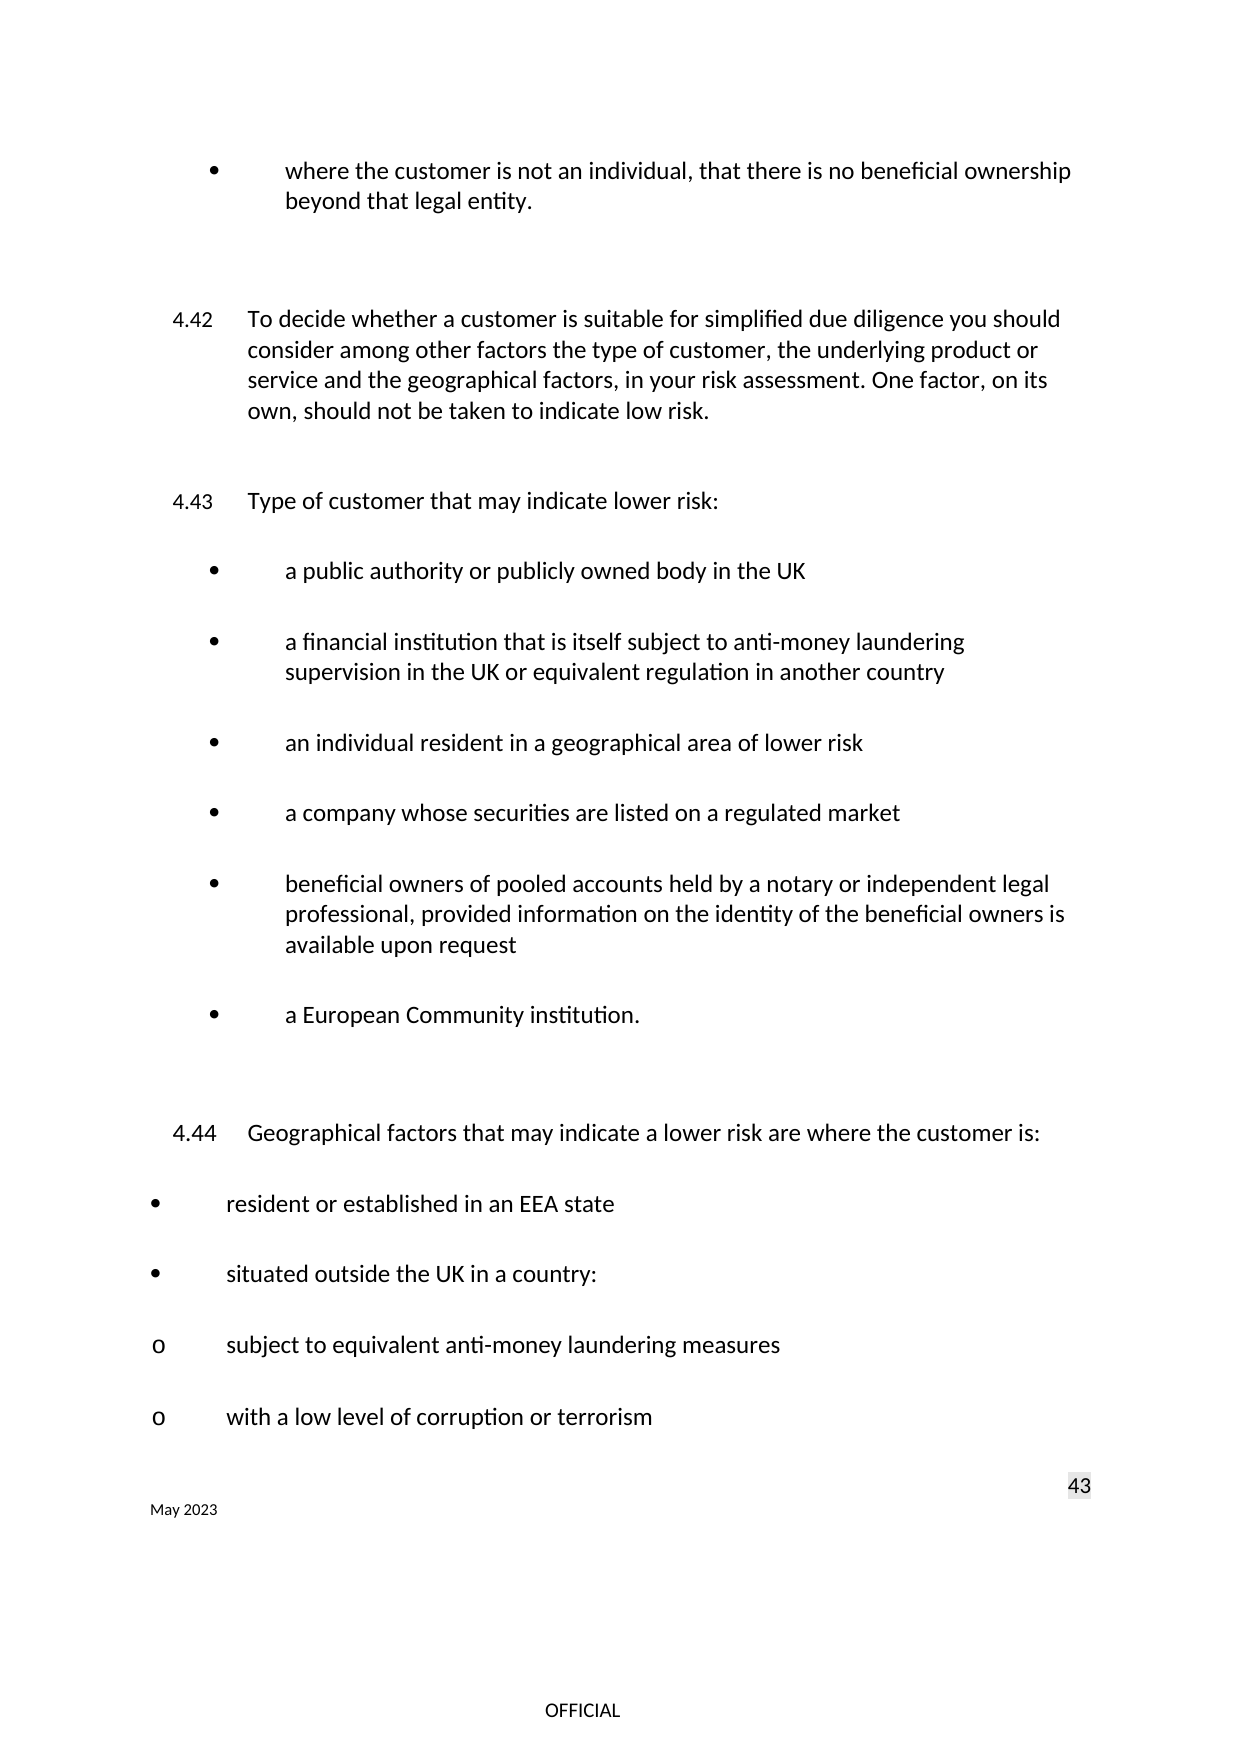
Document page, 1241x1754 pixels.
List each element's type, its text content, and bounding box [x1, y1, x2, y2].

list an individual resident in a geographical area of lower risk [210, 727, 1081, 758]
list To decide whether a customer is suitable for simplified due diligence you should consider among other factors the type of customer, the underlying product or service and the geographical factors, in your risk assessment. One factor, on its own, should not be taken to indicate low risk. [172, 303, 1081, 425]
list subject to equivalent anti-money laundering measures [151, 1329, 1081, 1361]
list resident or established in an EEA state [151, 1188, 1081, 1218]
list with a low level of corruption or terrorism [151, 1401, 1081, 1432]
list beneficial owners of pooled accounts held by a notary or independent legal professional, provided information on the identity of the beneficial owners is available upon request [210, 868, 1081, 960]
text 4.44 Geographical factors that may indicate a lower risk are where the customer is: [172, 1117, 1081, 1148]
list a company whose securities are listed on a regulated market [210, 798, 1081, 828]
list where the customer is not an individual, that there is no beneficial ownership beyond that legal entity. [210, 155, 1081, 216]
list a public authority or publicly owned body in the UK [210, 556, 1081, 586]
list situated outside the UK in a country: [151, 1258, 1081, 1289]
list a financial institution that is itself subject to anti-money laundering supervision in the UK or equivalent regulation in another country [210, 626, 1081, 687]
list a European Community institution. [210, 1000, 1081, 1030]
list Type of customer that may indicate lower risk: [172, 485, 1081, 516]
